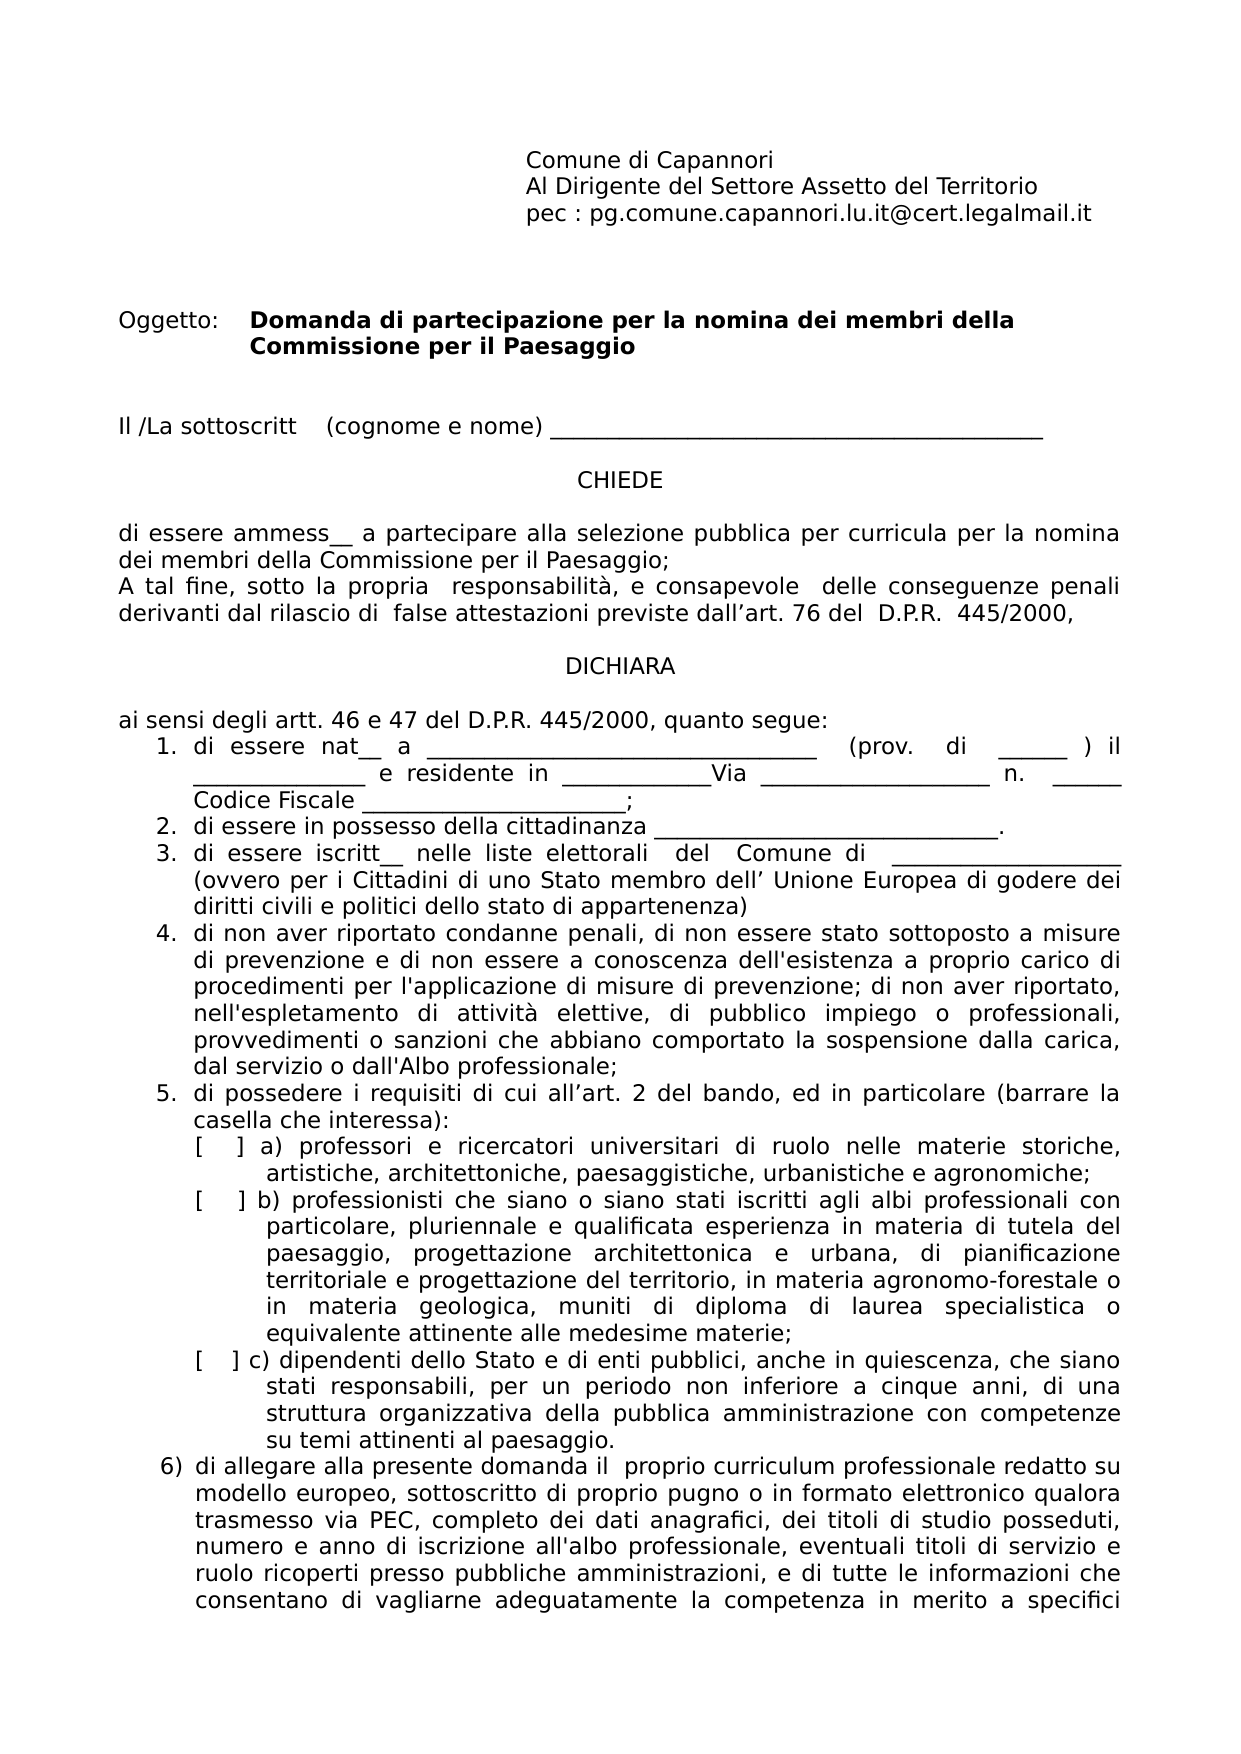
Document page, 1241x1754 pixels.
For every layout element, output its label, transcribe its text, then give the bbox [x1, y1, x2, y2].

text DICHIARA [118, 653, 1122, 680]
text 6) di allegare alla presente domanda il proprio curriculum professionale redatto su modello europeo, sottoscritto di proprio pugno o in formato elettronico qualora trasmesso via PEC, completo dei dati anagrafici, dei titoli di studio posseduti, numero e anno di iscrizione all'albo professionale, eventuali titoli di servizio e ruolo ricoperti presso pubbliche amministrazioni, e di tutte le informazioni che consentano di vagliarne adeguatamente la competenza in merito a specifici [159, 1453, 1122, 1613]
list di non aver riportato condanne penali, di non essere stato sottoposto a misure di prevenzione e di non essere a conoscenza dell'esistenza a proprio carico di procedimenti per l'applicazione di misure di prevenzione; di non aver riportato, nell'espletamento di attività elettive, di pubblico impiego o professionali, provvedimenti o sanzioni che abbiano comportato la sospensione dalla carica, dal servizio o dall'Albo professionale; [156, 920, 1122, 1080]
text di essere ammess__ a partecipare alla selezione pubblica per curricula per la nomina dei membri della Commissione per il Paesaggio; [118, 520, 1122, 573]
list di essere nat__ a __________________________________ (prov. di ______ ) il _______________ e residente in _____________Via ____________________ n. ______ Codice Fiscale _______________________; [156, 733, 1122, 813]
text Al Dirigente del Settore Assetto del Territorio [526, 173, 1122, 200]
text Il /La sottoscritt (cognome e nome) ___________________________________________ [118, 413, 1122, 440]
list di possedere i requisiti di cui all’art. 2 del bando, ed in particolare (barrare la casella che interessa): [156, 1080, 1122, 1133]
text Commissione per il Paesaggio [118, 333, 1122, 360]
text ai sensi degli artt. 46 e 47 del D.P.R. 445/2000, quanto segue: [118, 707, 1122, 733]
text [ ] b) professionisti che siano o siano stati iscritti agli albi professionali con particolare, pluriennale e qualificata esperienza in materia di tutela del paesaggio, progettazione architettonica e urbana, di pianificazione territoriale e progettazione del territorio, in materia agronomo-forestale o in materia geologica, muniti di diploma di laurea specialistica o equivalente attinente alle medesime materie; [195, 1187, 1122, 1347]
text pec : pg.comune.capannori.lu.it@cert.legalmail.it [526, 200, 1122, 227]
text A tal fine, sotto la propria responsabilità, e consapevole delle conseguenze penali derivanti dal rilascio di false attestazioni previste dall’art. 76 del D.P.R. 445/2000, [118, 573, 1122, 627]
text [ ] c) dipendenti dello Stato e di enti pubblici, anche in quiescenza, che siano stati responsabili, per un periodo non inferiore a cinque anni, di una struttura organizzativa della pubblica amministrazione con competenze su temi attinenti al paesaggio. [195, 1347, 1122, 1453]
text Oggetto: Domanda di partecipazione per la nomina dei membri della [118, 307, 1122, 333]
text Comune di Capannori [526, 147, 1122, 173]
list di essere iscritt__ nelle liste elettorali del Comune di ____________________ (ovvero per i Cittadini di uno Stato membro dell’ Unione Europea di godere dei diritti civili e politici dello stato di appartenenza) [156, 840, 1122, 920]
text CHIEDE [118, 467, 1122, 493]
text [ ] a) professori e ricercatori universitari di ruolo nelle materie storiche, artistiche, architettoniche, paesaggistiche, urbanistiche e agronomiche; [195, 1133, 1122, 1187]
list di essere in possesso della cittadinanza ______________________________. [156, 813, 1122, 840]
